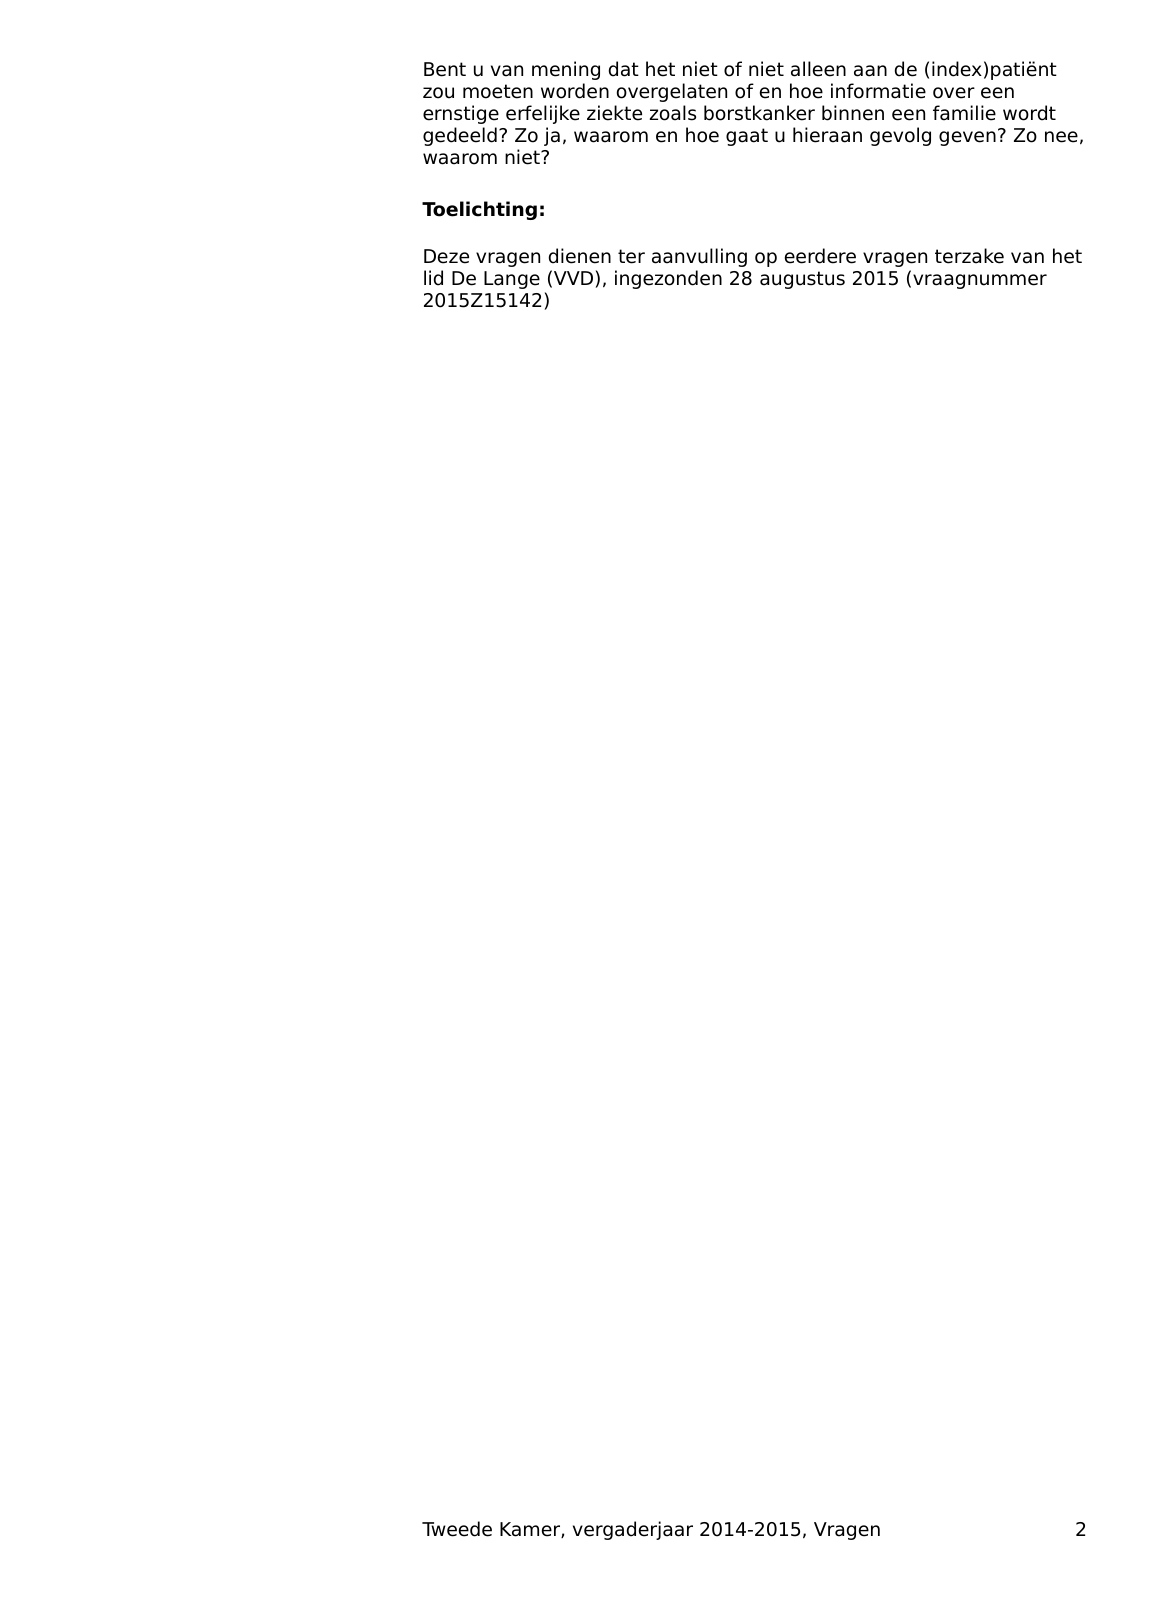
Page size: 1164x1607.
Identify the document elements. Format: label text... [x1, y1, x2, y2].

text Bent u van mening dat het niet of niet alleen aan de (index)patiënt zou moeten worden overgelaten of en hoe informatie over een ernstige erfelijke ziekte zoals borstkanker binnen een familie wordt gedeeld? Zo ja, waarom en hoe gaat u hieraan gevolg geven? Zo nee, waarom niet? [422, 59, 1087, 169]
text Deze vragen dienen ter aanvulling op eerdere vragen terzake van het lid De Lange (VVD), ingezonden 28 augustus 2015 (vraagnummer 2015Z15142) [422, 246, 1087, 312]
subtitle Toelichting: [422, 199, 1087, 221]
